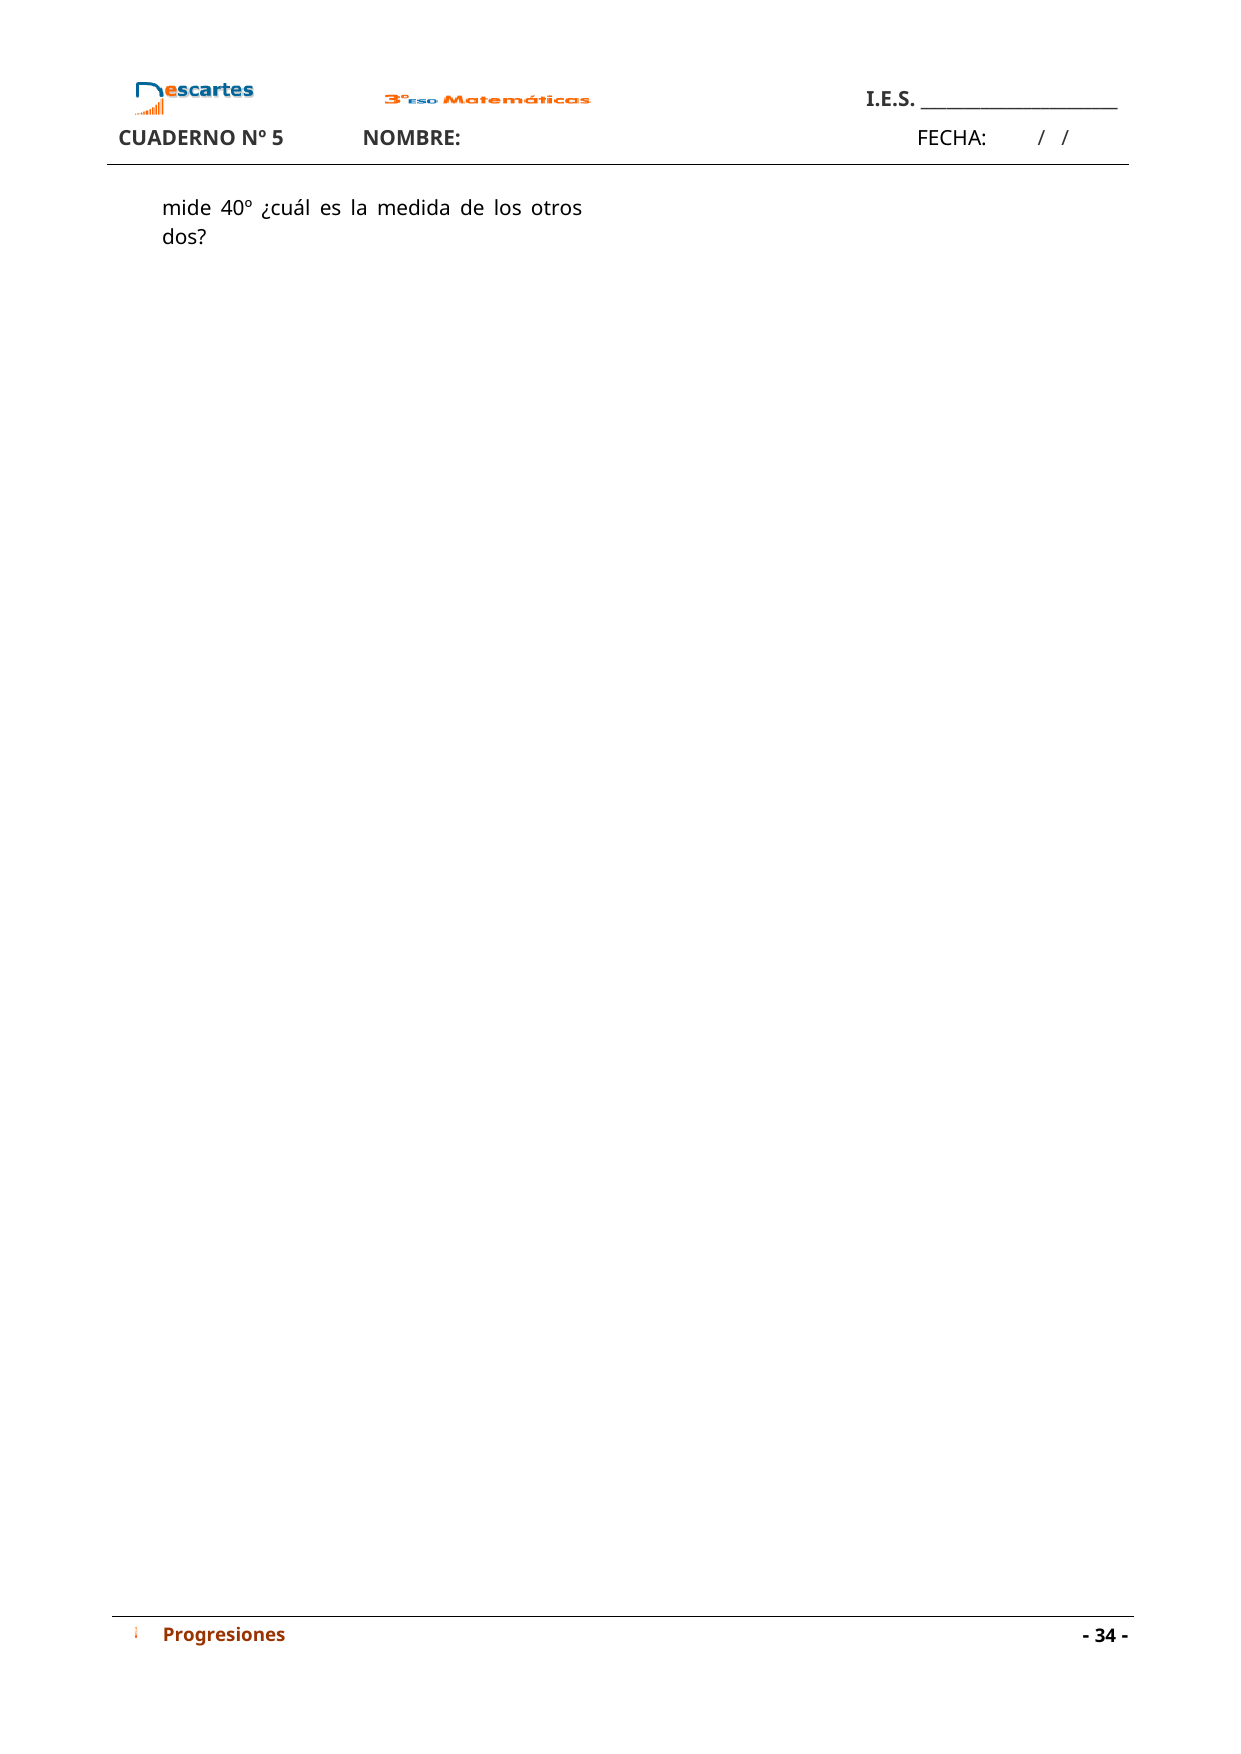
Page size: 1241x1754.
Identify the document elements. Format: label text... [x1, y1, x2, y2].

list mide 40º ¿cuál es la medida de los otros dos? [132, 193, 583, 250]
picture [134, 82, 257, 115]
picture [134, 1626, 138, 1638]
